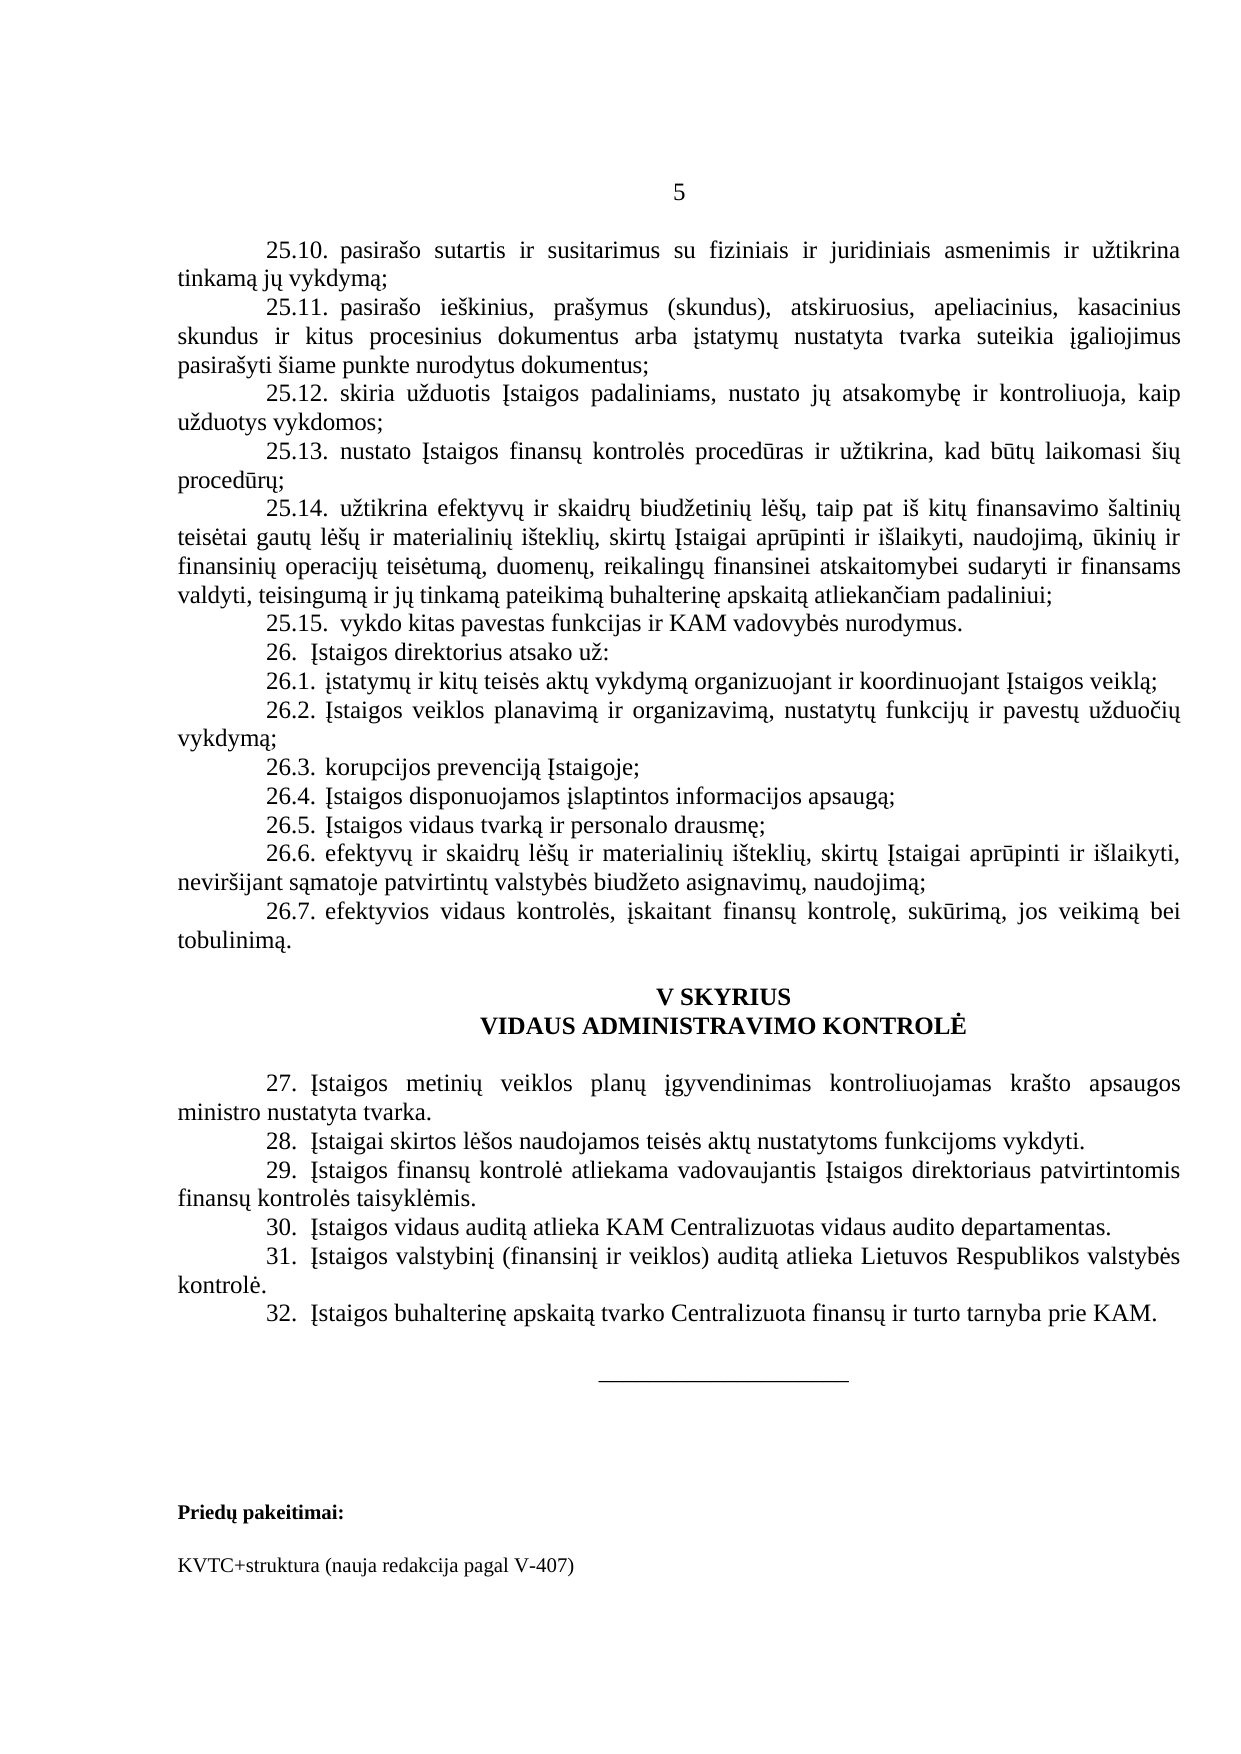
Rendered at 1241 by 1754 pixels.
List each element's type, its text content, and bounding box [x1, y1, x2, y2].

text 25.13. nustato Įstaigos finansų kontrolės procedūras ir užtikrina, kad būtų laikomasi šių procedūrų; [177, 436, 1181, 493]
text 25.15. vykdo kitas pavestas funkcijas ir KAM vadovybės nurodymus. [177, 608, 1181, 637]
text KVTC+struktura (nauja redakcija pagal V-407) [177, 1552, 1181, 1577]
text 32. Įstaigos buhalterinę apskaitą tvarko Centralizuota finansų ir turto tarnyba prie KAM. [177, 1298, 1181, 1327]
text 29. Įstaigos finansų kontrolė atliekama vadovaujantis Įstaigos direktoriaus patvirtintomis finansų kontrolės taisyklėmis. [177, 1155, 1181, 1212]
text 27. Įstaigos metinių veiklos planų įgyvendinimas kontroliuojamas krašto apsaugos ministro nustatyta tvarka. [177, 1068, 1181, 1126]
text 31. Įstaigos valstybinį (finansinį ir veiklos) auditą atlieka Lietuvos Respublikos valstybės kontrolė. [177, 1241, 1181, 1298]
text V SKYRIUS [177, 982, 1181, 1011]
text 26.7. efektyvios vidaus kontrolės, įskaitant finansų kontrolę, sukūrimą, jos veikimą bei tobulinimą. [177, 896, 1181, 953]
text 26.2. Įstaigos veiklos planavimą ir organizavimą, nustatytų funkcijų ir pavestų užduočių vykdymą; [177, 695, 1181, 752]
text 30. Įstaigos vidaus auditą atlieka KAM Centralizuotas vidaus audito departamentas. [177, 1212, 1181, 1241]
text 25.10. pasirašo sutartis ir susitarimus su fiziniais ir juridiniais asmenimis ir užtikrina tinkamą jų vykdymą; [177, 235, 1181, 292]
text ____________________ [177, 1356, 1181, 1385]
text 26.3. korupcijos prevenciją Įstaigoje; [177, 752, 1181, 781]
text 26. Įstaigos direktorius atsako už: [177, 637, 1181, 666]
text 25.12. skiria užduotis Įstaigos padaliniams, nustato jų atsakomybę ir kontroliuoja, kaip užduotys vykdomos; [177, 378, 1181, 436]
text 26.4. Įstaigos disponuojamos įslaptintos informacijos apsaugą; [177, 781, 1181, 810]
text 26.6. efektyvų ir skaidrų lėšų ir materialinių išteklių, skirtų Įstaigai aprūpinti ir išlaikyti, neviršijant sąmatoje patvirtintų valstybės biudžeto asignavimų, naudojimą; [177, 838, 1181, 896]
text 28. Įstaigai skirtos lėšos naudojamos teisės aktų nustatytoms funkcijoms vykdyti. [177, 1126, 1181, 1155]
text 25.11. pasirašo ieškinius, prašymus (skundus), atskiruosius, apeliacinius, kasacinius skundus ir kitus procesinius dokumentus arba įstatymų nustatyta tvarka suteikia įgaliojimus pasirašyti šiame punkte nurodytus dokumentus; [177, 292, 1181, 378]
text 25.14. užtikrina efektyvų ir skaidrų biudžetinių lėšų, taip pat iš kitų finansavimo šaltinių teisėtai gautų lėšų ir materialinių išteklių, skirtų Įstaigai aprūpinti ir išlaikyti, naudojimą, ūkinių ir finansinių operacijų teisėtumą, duomenų, reikalingų finansinei atskaitomybei sudaryti ir finansams valdyti, teisingumą ir jų tinkamą pateikimą buhalterinę apskaitą atliekančiam padaliniui; [177, 493, 1181, 608]
text VIDAUS ADMINISTRAVIMO KONTROLĖ [177, 1011, 1181, 1040]
text Priedų pakeitimai: [177, 1500, 1181, 1524]
text 26.5. Įstaigos vidaus tvarką ir personalo drausmę; [177, 810, 1181, 838]
text 26.1. įstatymų ir kitų teisės aktų vykdymą organizuojant ir koordinuojant Įstaigos veiklą; [177, 666, 1181, 695]
